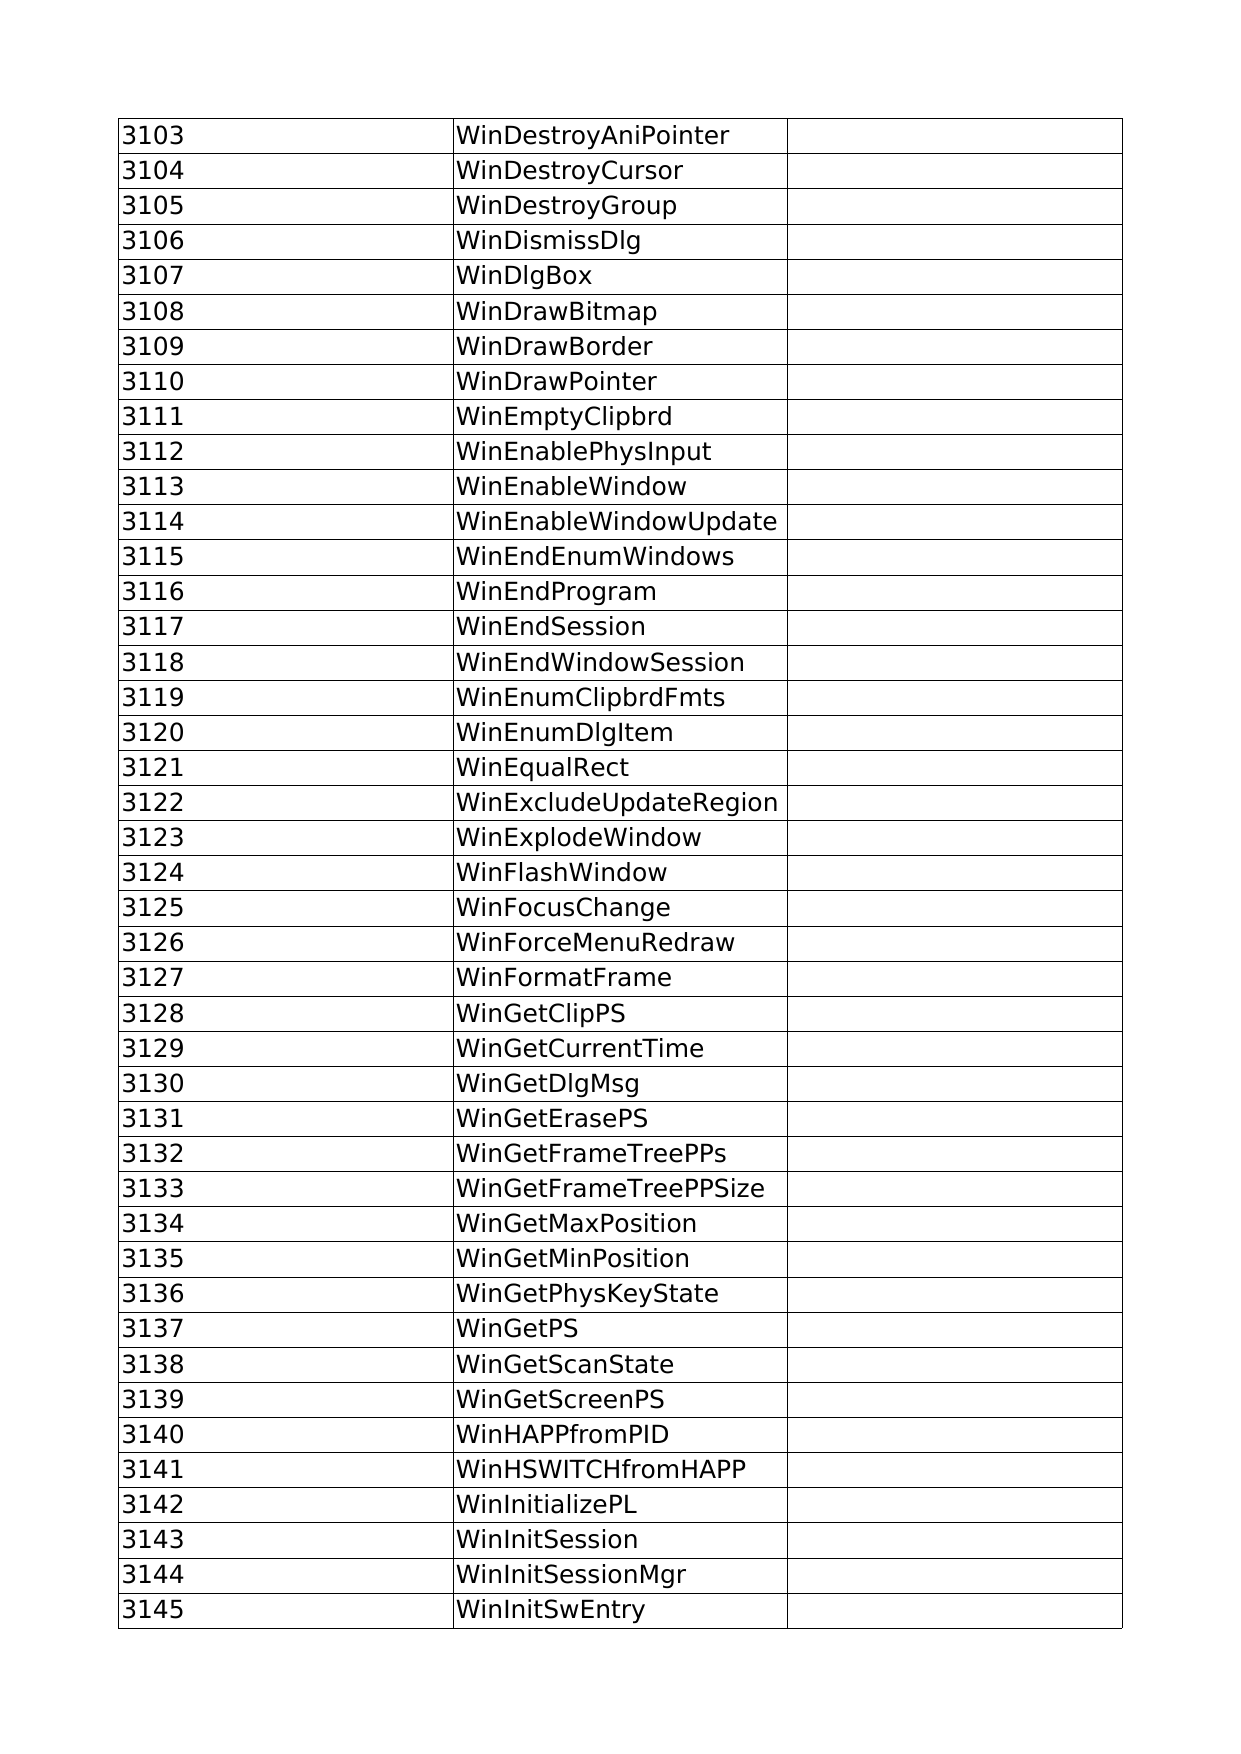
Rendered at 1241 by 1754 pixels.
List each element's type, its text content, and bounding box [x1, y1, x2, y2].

table_cell 3135 [119, 1242, 453, 1277]
table_cell [788, 576, 1122, 609]
table_cell WinGetPS [454, 1313, 787, 1347]
table_cell WinGetClipPS [454, 997, 787, 1031]
table_cell WinInitSessionMgr [454, 1559, 787, 1592]
table_cell WinEndWindowSession [454, 646, 787, 680]
table_cell 3120 [119, 716, 453, 750]
table_cell 3125 [119, 891, 453, 926]
table_cell [788, 1207, 1122, 1241]
table_cell [788, 400, 1122, 434]
table_cell 3111 [119, 400, 453, 434]
table_cell [788, 681, 1122, 715]
table_cell [788, 1383, 1122, 1417]
table_cell [788, 365, 1122, 399]
table_cell [788, 821, 1122, 855]
table_cell 3142 [119, 1488, 453, 1522]
table_cell [788, 295, 1122, 329]
table_cell 3106 [119, 225, 453, 258]
table_cell WinDrawPointer [454, 365, 787, 399]
table_cell [788, 1418, 1122, 1452]
table_cell 3105 [119, 189, 453, 223]
table_cell [788, 786, 1122, 820]
table_cell 3107 [119, 260, 453, 294]
table_cell WinGetScreenPS [454, 1383, 787, 1417]
table_cell 3109 [119, 330, 453, 364]
table_cell WinGetFrameTreePPs [454, 1137, 787, 1171]
table_cell 3112 [119, 435, 453, 469]
table_cell 3124 [119, 856, 453, 890]
table_cell WinDestroyAniPointer [454, 119, 787, 153]
table_cell WinExplodeWindow [454, 821, 787, 855]
table_cell [788, 260, 1122, 294]
table_cell 3133 [119, 1172, 453, 1206]
table_cell 3132 [119, 1137, 453, 1171]
table_cell 3144 [119, 1559, 453, 1592]
table_cell 3140 [119, 1418, 453, 1452]
table_cell WinGetErasePS [454, 1102, 787, 1136]
table_cell [788, 751, 1122, 785]
table_cell 3104 [119, 154, 453, 188]
table_cell WinGetScanState [454, 1348, 787, 1382]
table_cell WinDestroyGroup [454, 189, 787, 223]
table_cell [788, 1313, 1122, 1347]
table_cell WinGetMaxPosition [454, 1207, 787, 1241]
table_cell WinInitializePL [454, 1488, 787, 1522]
table_cell [788, 154, 1122, 188]
table_cell WinEnumDlgItem [454, 716, 787, 750]
table_cell [788, 1348, 1122, 1382]
table_cell WinGetCurrentTime [454, 1032, 787, 1066]
table_cell [788, 1102, 1122, 1136]
table_cell [788, 856, 1122, 890]
table_cell 3114 [119, 505, 453, 539]
table_cell 3123 [119, 821, 453, 855]
table_cell 3115 [119, 540, 453, 574]
table_cell WinFocusChange [454, 891, 787, 926]
table_cell [788, 470, 1122, 504]
table_cell [788, 891, 1122, 926]
table_cell 3139 [119, 1383, 453, 1417]
table_cell 3117 [119, 611, 453, 645]
table_cell [788, 611, 1122, 645]
table_cell [788, 1488, 1122, 1522]
table_cell WinGetPhysKeyState [454, 1278, 787, 1312]
table_cell WinDlgBox [454, 260, 787, 294]
table_cell WinExcludeUpdateRegion [454, 786, 787, 820]
table_cell 3127 [119, 962, 453, 996]
table_cell 3131 [119, 1102, 453, 1136]
table_cell [788, 1067, 1122, 1101]
table_cell WinDrawBorder [454, 330, 787, 364]
table_cell WinHAPPfromPID [454, 1418, 787, 1452]
table_cell [788, 962, 1122, 996]
table_cell [788, 1032, 1122, 1066]
table_cell [788, 1523, 1122, 1557]
table_cell WinInitSession [454, 1523, 787, 1557]
table_cell WinFlashWindow [454, 856, 787, 890]
table_cell 3137 [119, 1313, 453, 1347]
table_cell 3134 [119, 1207, 453, 1241]
table_cell WinDrawBitmap [454, 295, 787, 329]
table_cell [788, 505, 1122, 539]
table_cell 3126 [119, 927, 453, 961]
table_cell [788, 435, 1122, 469]
table_cell WinGetMinPosition [454, 1242, 787, 1277]
table_cell 3118 [119, 646, 453, 680]
table_cell [788, 119, 1122, 153]
table_cell WinEqualRect [454, 751, 787, 785]
table_cell 3110 [119, 365, 453, 399]
table_cell [788, 330, 1122, 364]
table_cell WinEnablePhysInput [454, 435, 787, 469]
table_cell WinDismissDlg [454, 225, 787, 258]
table_cell WinEndProgram [454, 576, 787, 609]
table_cell [788, 540, 1122, 574]
table_cell [788, 716, 1122, 750]
table_cell [788, 1559, 1122, 1592]
table_cell WinForceMenuRedraw [454, 927, 787, 961]
table_cell 3130 [119, 1067, 453, 1101]
table_cell WinFormatFrame [454, 962, 787, 996]
table_cell 3108 [119, 295, 453, 329]
table_cell WinGetDlgMsg [454, 1067, 787, 1101]
table_cell WinEndSession [454, 611, 787, 645]
table_cell WinGetFrameTreePPSize [454, 1172, 787, 1206]
table_cell 3138 [119, 1348, 453, 1382]
table_cell [788, 1242, 1122, 1277]
table_cell 3136 [119, 1278, 453, 1312]
table_cell 3103 [119, 119, 453, 153]
table_cell 3129 [119, 1032, 453, 1066]
table_cell [788, 189, 1122, 223]
table_cell 3141 [119, 1453, 453, 1487]
table_cell 3145 [119, 1594, 453, 1628]
table_cell 3122 [119, 786, 453, 820]
table_cell [788, 1594, 1122, 1628]
table_cell WinEmptyClipbrd [454, 400, 787, 434]
table_cell [788, 1278, 1122, 1312]
table_cell 3128 [119, 997, 453, 1031]
table_cell [788, 1453, 1122, 1487]
table_cell 3113 [119, 470, 453, 504]
table_cell 3119 [119, 681, 453, 715]
table_cell WinEnableWindow [454, 470, 787, 504]
table_cell WinEndEnumWindows [454, 540, 787, 574]
table_cell WinDestroyCursor [454, 154, 787, 188]
table_cell 3121 [119, 751, 453, 785]
table_cell WinEnableWindowUpdate [454, 505, 787, 539]
table_cell [788, 646, 1122, 680]
table_cell WinHSWITCHfromHAPP [454, 1453, 787, 1487]
table_cell 3116 [119, 576, 453, 609]
table_cell [788, 225, 1122, 258]
table_cell WinInitSwEntry [454, 1594, 787, 1628]
table_cell 3143 [119, 1523, 453, 1557]
table_cell WinEnumClipbrdFmts [454, 681, 787, 715]
table_cell [788, 997, 1122, 1031]
table_cell [788, 927, 1122, 961]
table_cell [788, 1137, 1122, 1171]
table_cell [788, 1172, 1122, 1206]
